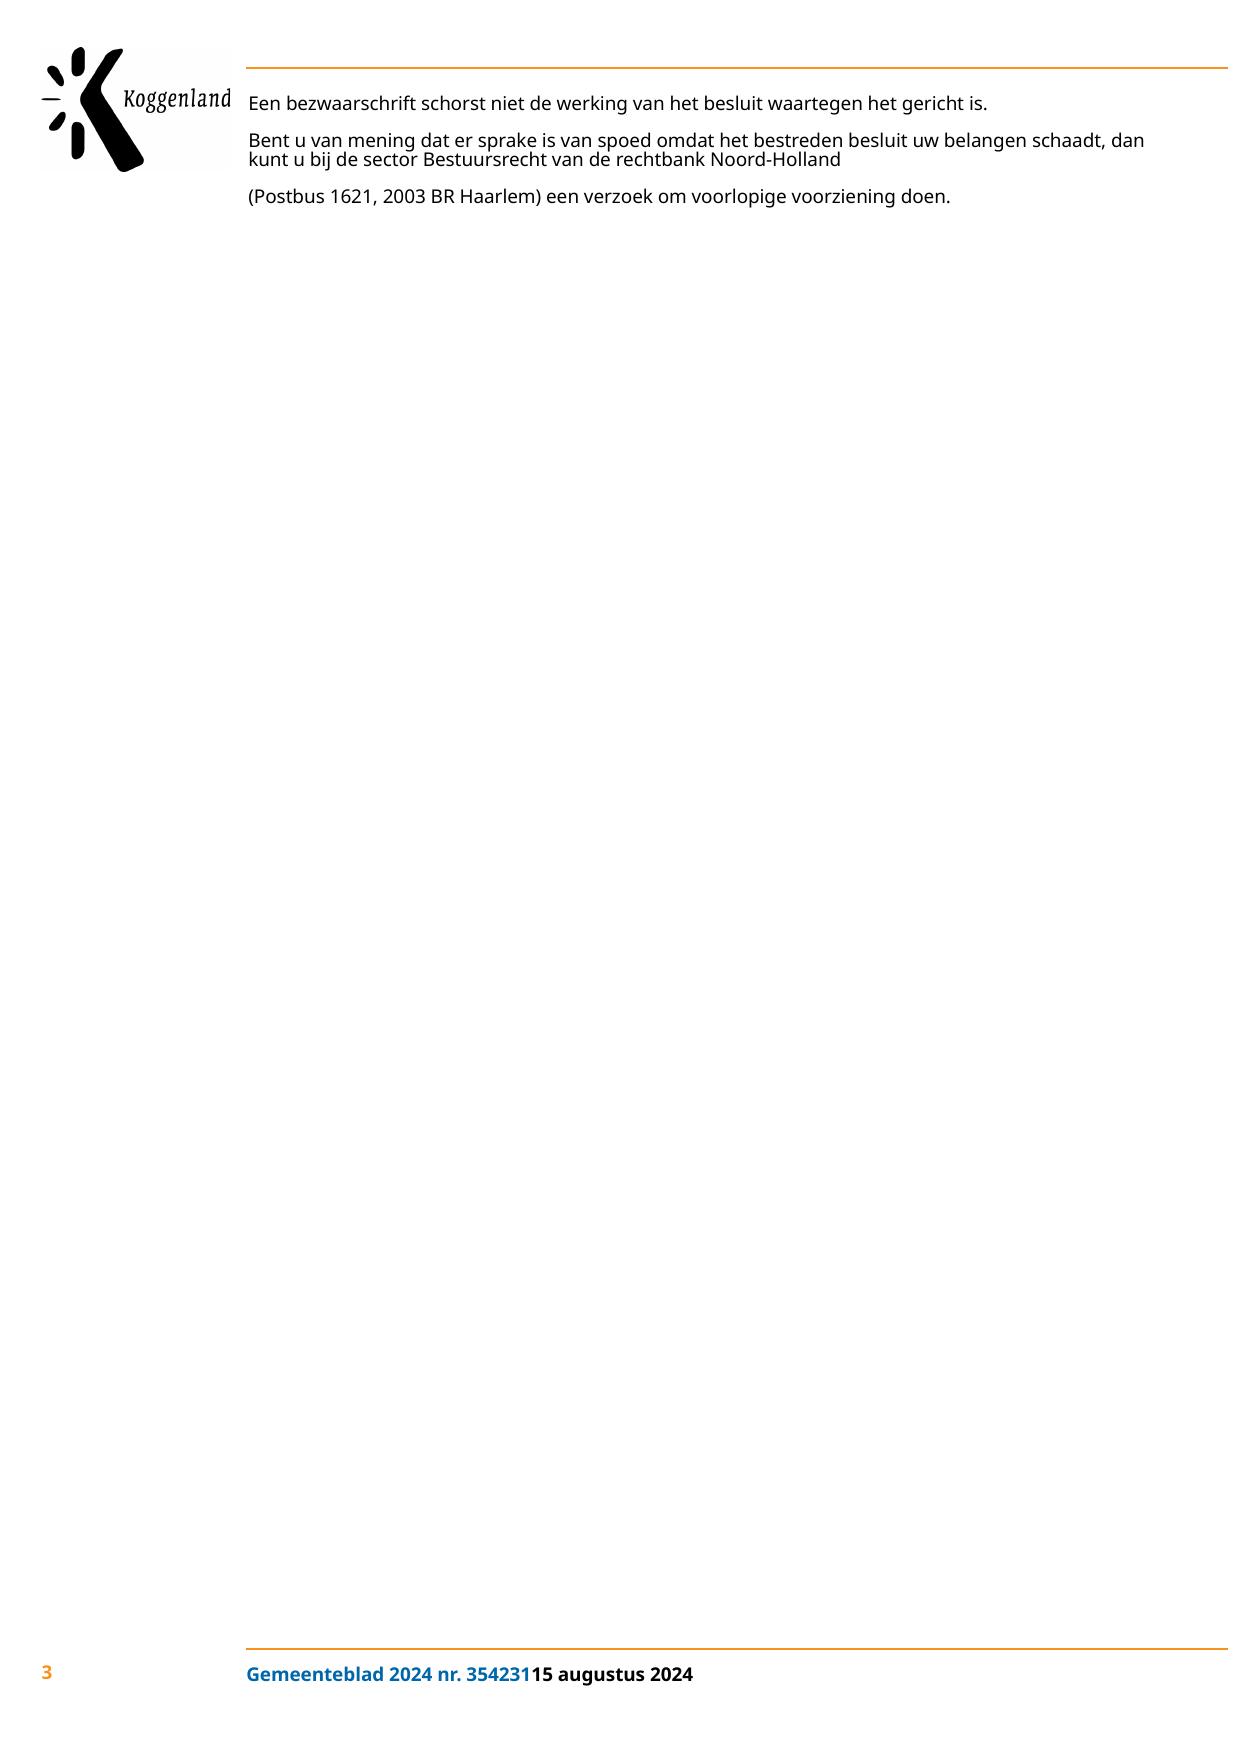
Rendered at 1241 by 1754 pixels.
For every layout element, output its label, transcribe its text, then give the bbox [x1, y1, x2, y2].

text (Postbus 1621, 2003 BR Haarlem) een verzoek om voorlopige voorziening doen. [248, 188, 1152, 207]
picture [41, 47, 231, 172]
text Een bezwaarschrift schorst niet de werking van het besluit waartegen het gericht is. [248, 95, 1152, 114]
text Bent u van mening dat er sprake is van spoed omdat het bestreden besluit uw belangen schaadt, dan kunt u bij de sector Bestuursrecht van de rechtbank Noord-Holland [248, 132, 1152, 170]
